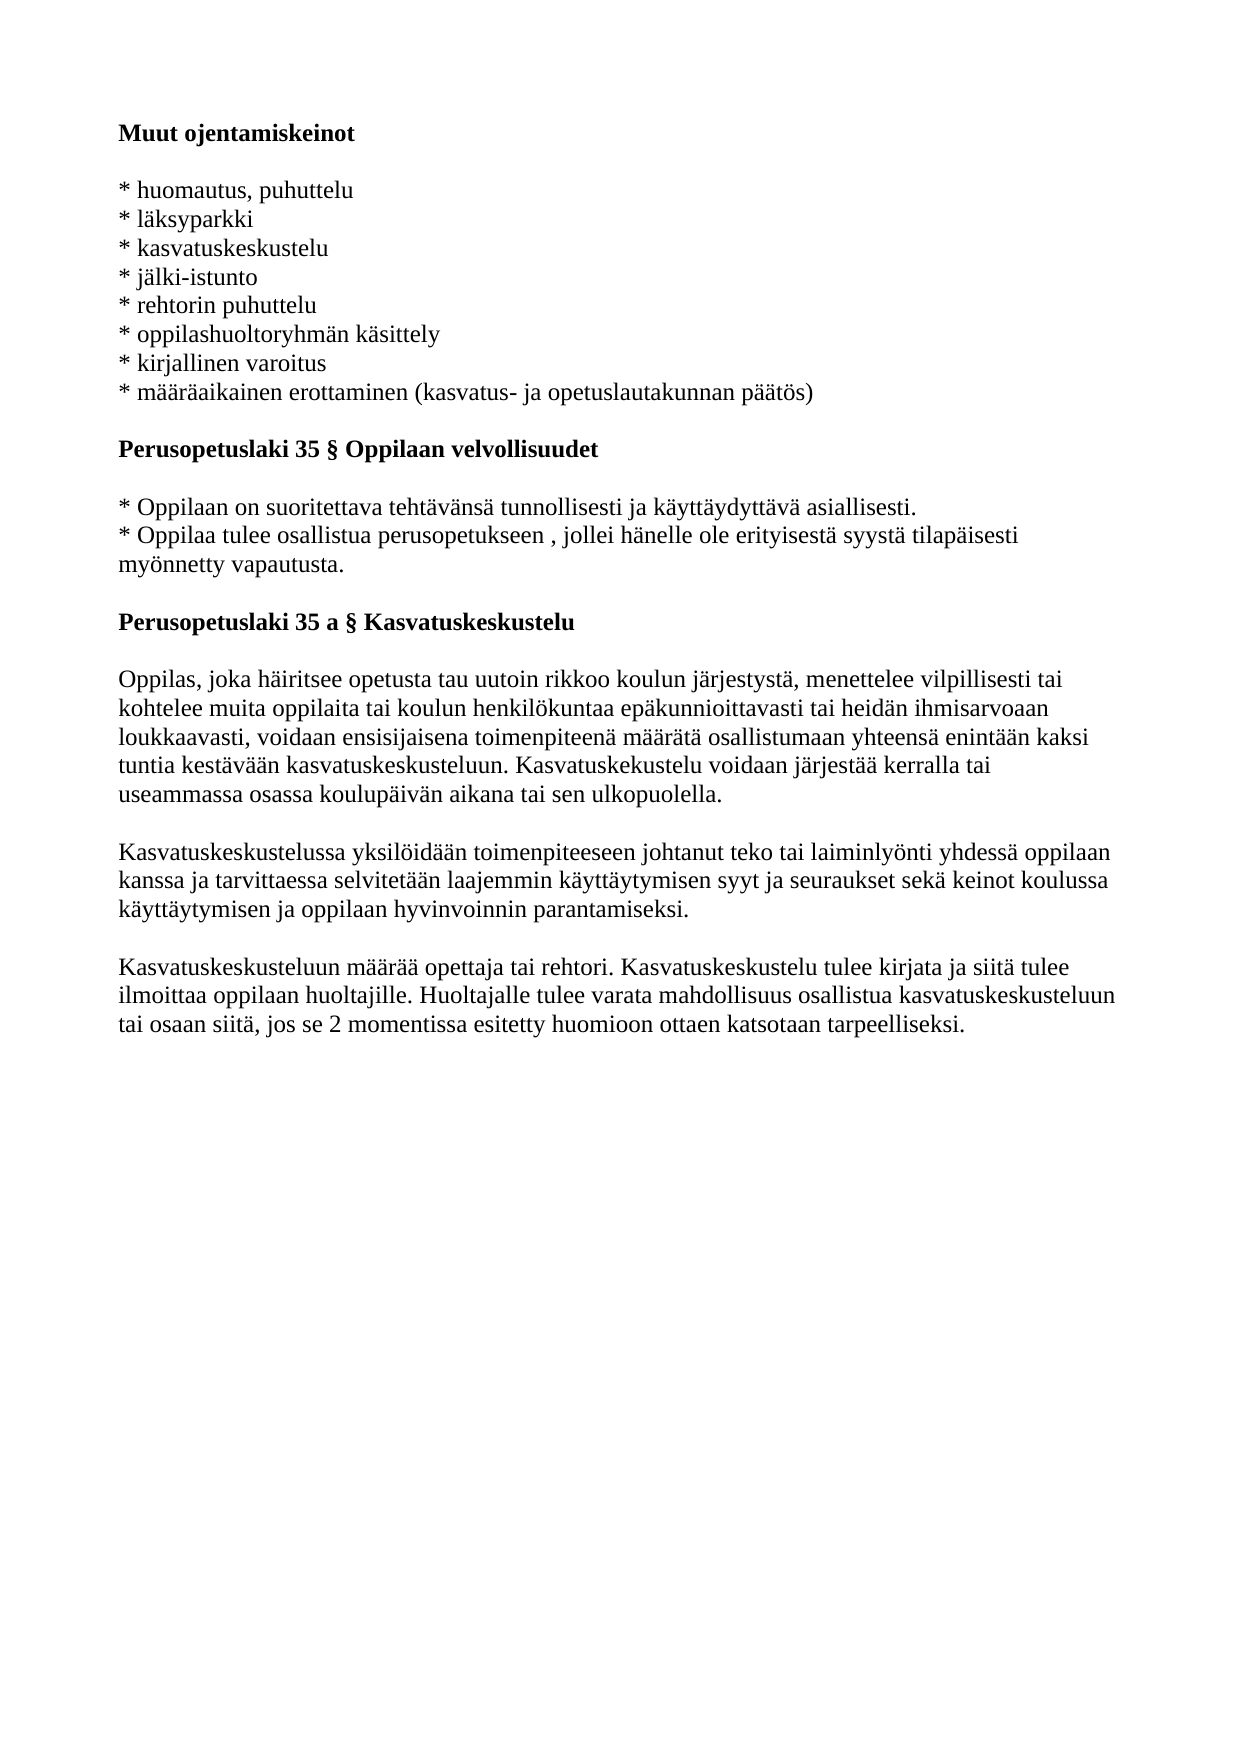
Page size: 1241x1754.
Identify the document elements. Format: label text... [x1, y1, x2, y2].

text Kasvatuskeskustelussa yksilöidään toimenpiteeseen johtanut teko tai laiminlyönti yhdessä oppilaan kanssa ja tarvittaessa selvitetään laajemmin käyttäytymisen syyt ja seuraukset sekä keinot koulussa käyttäytymisen ja oppilaan hyvinvoinnin parantamiseksi. [118, 837, 1122, 923]
text * määräaikainen erottaminen (kasvatus- ja opetuslautakunnan päätös) [118, 377, 1122, 406]
text Kasvatuskeskusteluun määrää opettaja tai rehtori. Kasvatuskeskustelu tulee kirjata ja siitä tulee ilmoittaa oppilaan huoltajille. Huoltajalle tulee varata mahdollisuus osallistua kasvatuskeskusteluun tai osaan siitä, jos se 2 momentissa esitetty huomioon ottaen katsotaan tarpeelliseksi. [118, 952, 1122, 1038]
text * rehtorin puhuttelu [118, 291, 1122, 319]
text * läksyparkki [118, 204, 1122, 233]
text * Oppilaa tulee osallistua perusopetukseen , jollei hänelle ole erityisestä syystä tilapäisesti myönnetty vapautusta. [118, 521, 1122, 578]
text Perusopetuslaki 35 § Oppilaan velvollisuudet [118, 434, 1122, 463]
text * kasvatuskeskustelu [118, 233, 1122, 262]
text Muut ojentamiskeinot [118, 118, 1122, 147]
text * oppilashuoltoryhmän käsittely [118, 319, 1122, 348]
text * kirjallinen varoitus [118, 348, 1122, 377]
text Perusopetuslaki 35 a § Kasvatuskeskustelu [118, 607, 1122, 636]
text * jälki-istunto [118, 262, 1122, 291]
text Oppilas, joka häiritsee opetusta tau uutoin rikkoo koulun järjestystä, menettelee vilpillisesti tai kohtelee muita oppilaita tai koulun henkilökuntaa epäkunnioittavasti tai heidän ihmisarvoaan loukkaavasti, voidaan ensisijaisena toimenpiteenä määrätä osallistumaan yhteensä enintään kaksi tuntia kestävään kasvatuskeskusteluun. Kasvatuskekustelu voidaan järjestää kerralla tai useammassa osassa koulupäivän aikana tai sen ulkopuolella. [118, 664, 1122, 808]
text * Oppilaan on suoritettava tehtävänsä tunnollisesti ja käyttäydyttävä asiallisesti. [118, 492, 1122, 521]
text * huomautus, puhuttelu [118, 176, 1122, 204]
